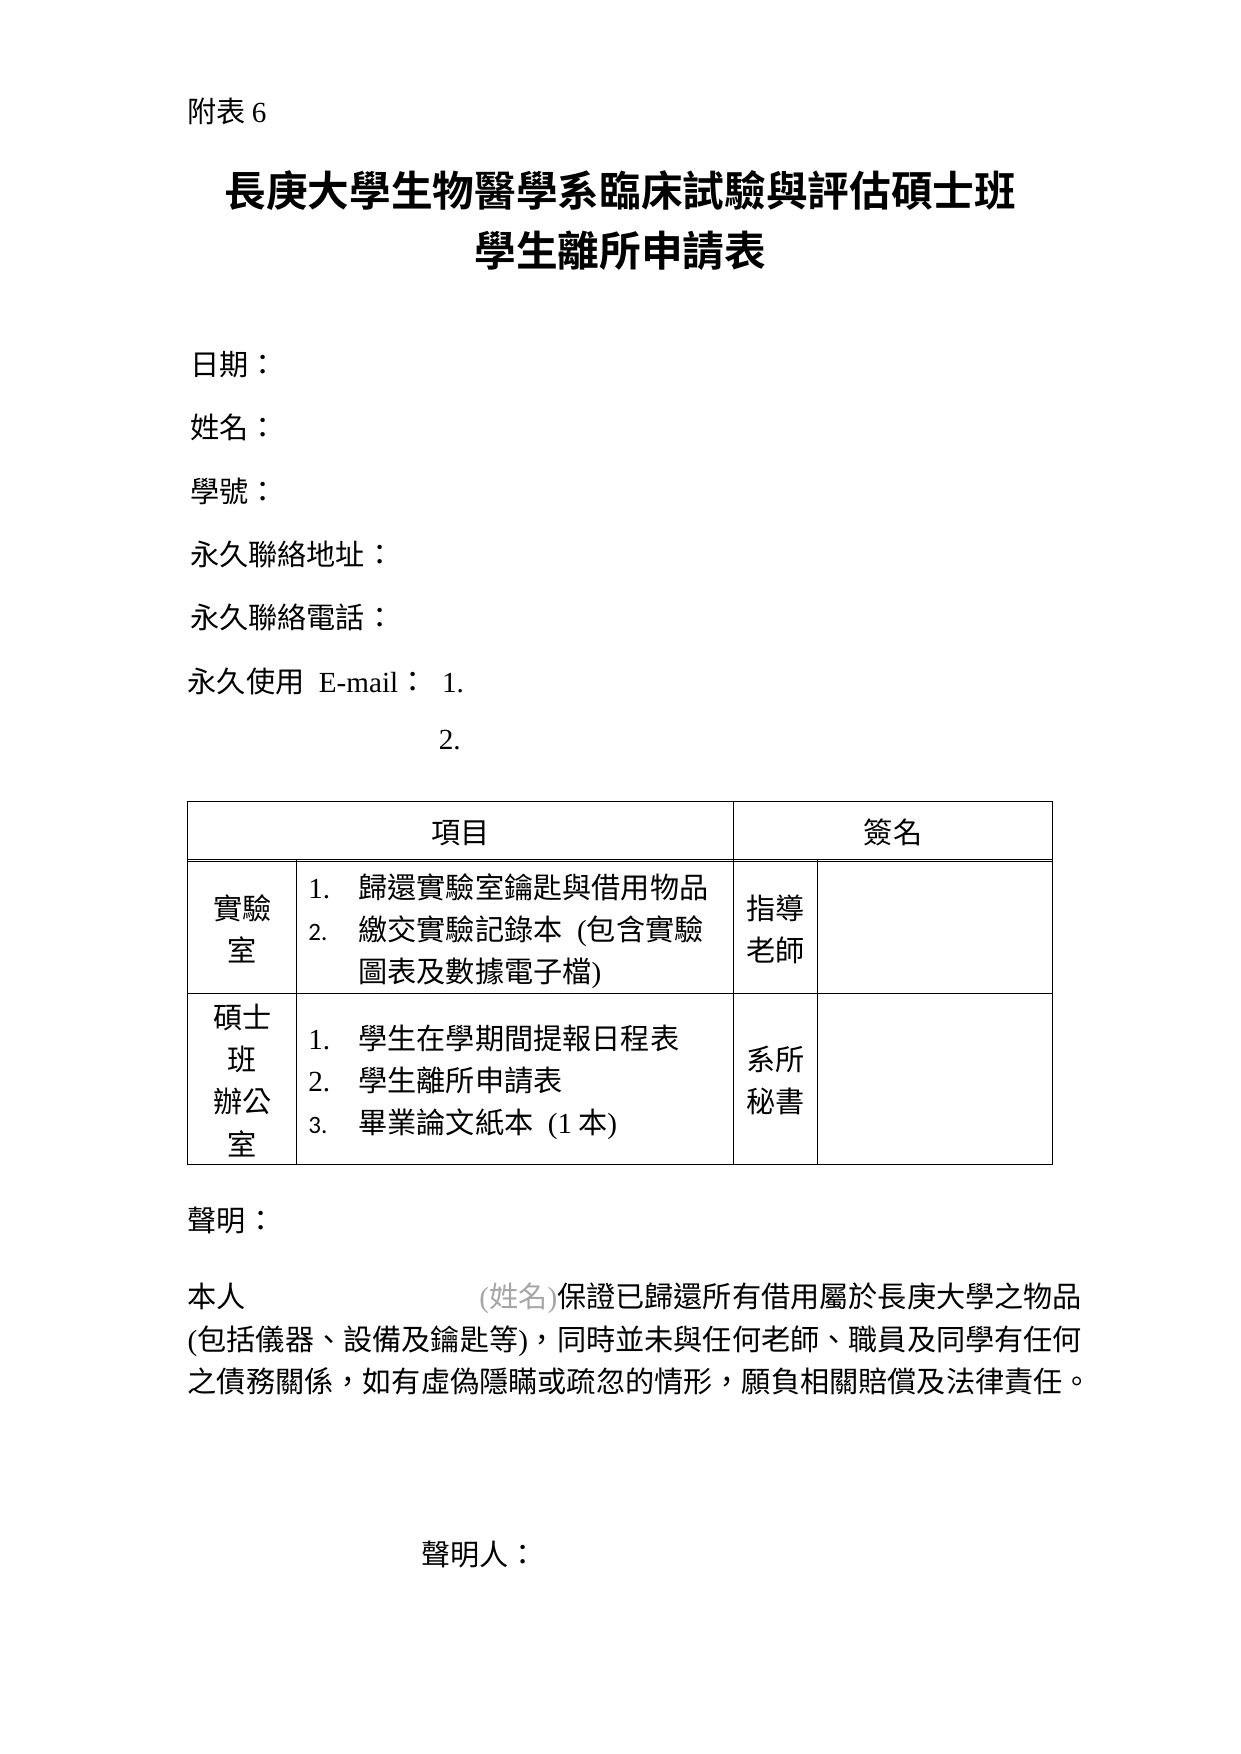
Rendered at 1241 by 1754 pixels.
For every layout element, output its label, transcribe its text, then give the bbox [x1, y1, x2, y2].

table_cell [818, 862, 1052, 993]
table_header 項目 [188, 802, 733, 859]
text 聲明： [187, 1198, 1053, 1240]
table_cell 學生在學期間提報日程表 學生離所申請表 畢業論文紙本 (1本) [297, 994, 733, 1163]
subtitle 日期： [190, 341, 1053, 384]
text 長庚大學生物醫學系臨床試驗與評估碩士班 [187, 158, 1053, 218]
table_cell 指導老師 [734, 862, 817, 993]
table_header 簽名 [734, 802, 1052, 859]
subtitle 永久使用 E-mail： 1. [187, 658, 1053, 701]
table_cell 系所秘書 [734, 994, 817, 1163]
table_cell [818, 994, 1052, 1163]
table_cell 實驗室 [188, 862, 296, 993]
table_cell 碩士班 辦公室 [188, 994, 296, 1163]
text 學生離所申請表 [187, 218, 1053, 279]
subtitle 永久聯絡電話： [190, 595, 1053, 637]
text 本人 (姓名)保證已歸還所有借用屬於長庚大學之物品(包括儀器、設備及鑰匙等)，同時並未與任何老師、職員及同學有任何之債務關係，如有虛偽隱瞞或疏忽的情形，願負相關賠償及法律責任。 [187, 1274, 1088, 1431]
subtitle 永久聯絡地址： [190, 532, 1053, 574]
subtitle 學號： [190, 468, 1053, 511]
table_cell 歸還實驗室鑰匙與借用物品 繳交實驗記錄本 (包含實驗圖表及數據電子檔) [297, 862, 733, 993]
subtitle 姓名： [190, 405, 1053, 447]
text 聲明人： [187, 1532, 1053, 1574]
subtitle 2. [438, 722, 1053, 756]
